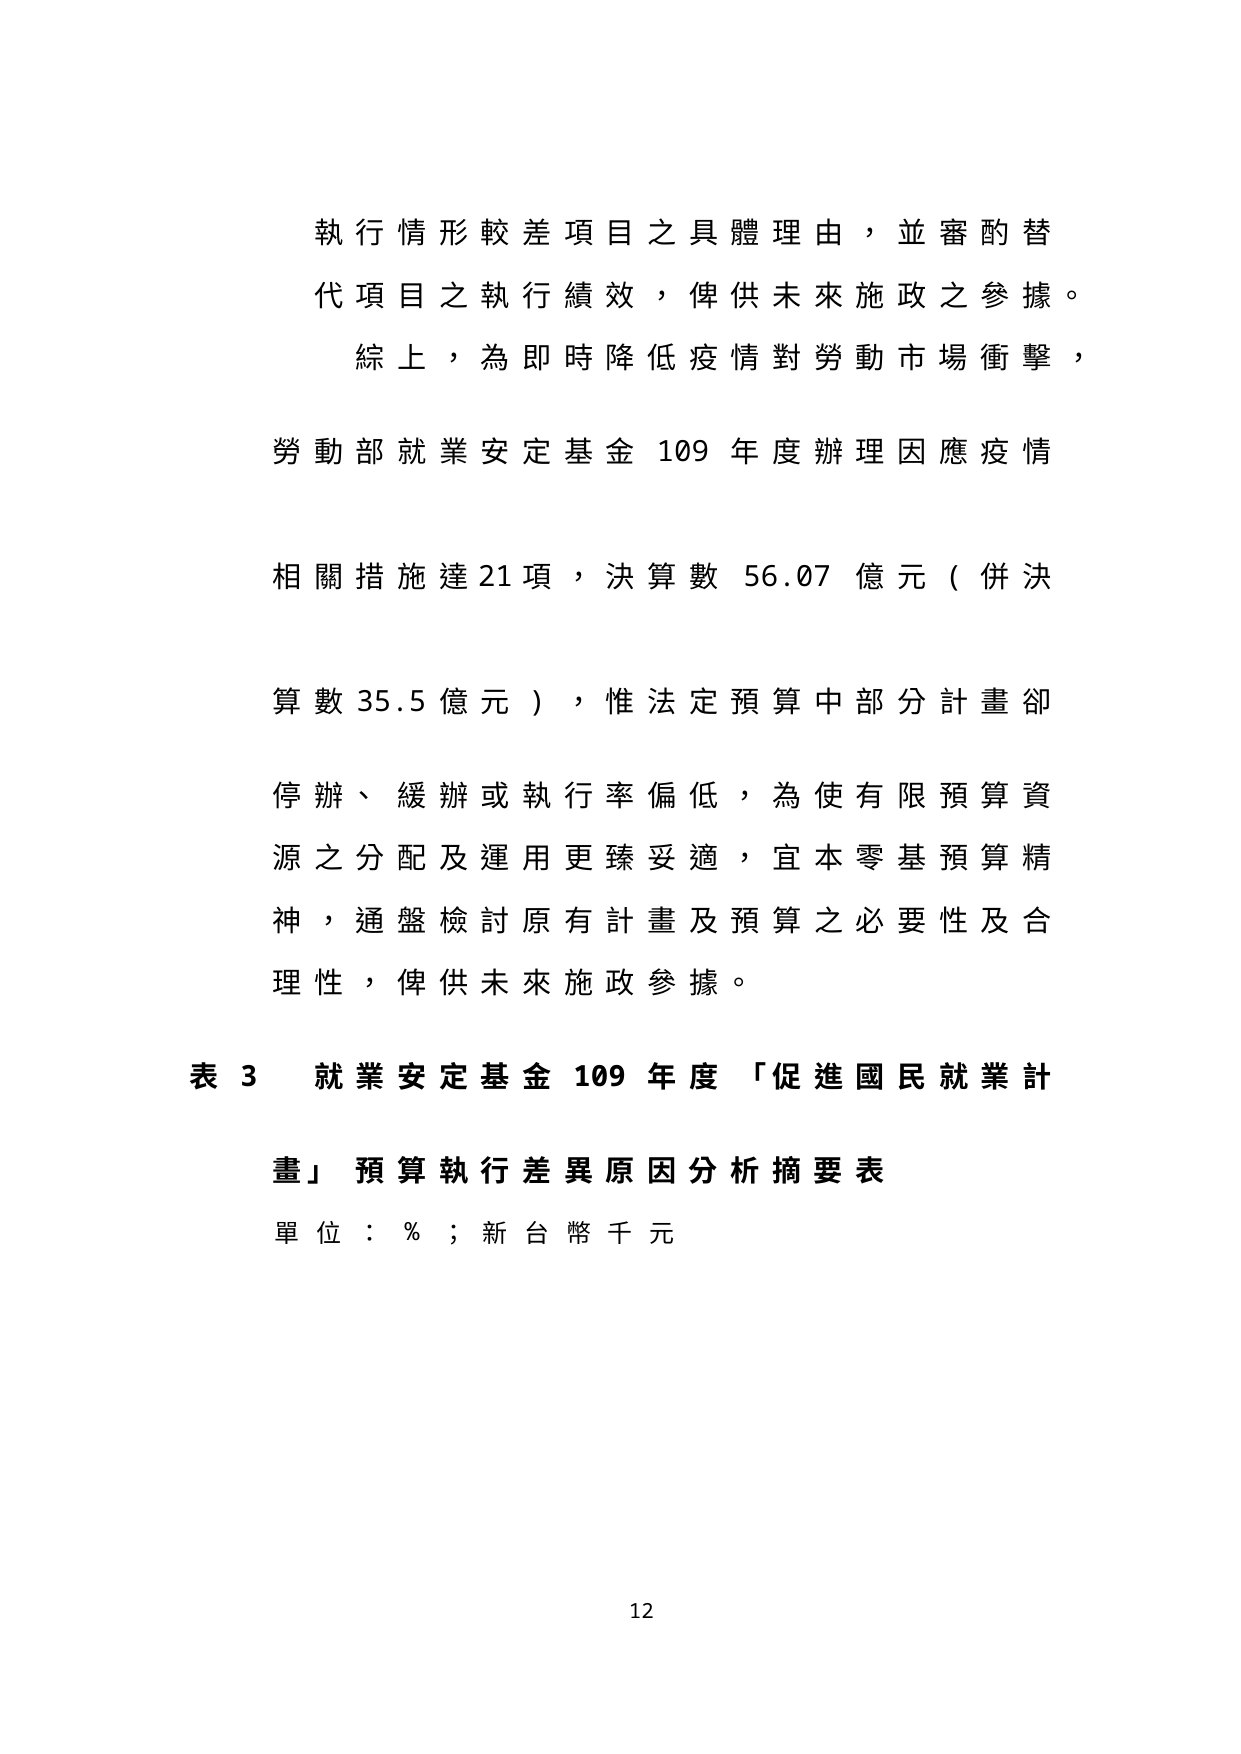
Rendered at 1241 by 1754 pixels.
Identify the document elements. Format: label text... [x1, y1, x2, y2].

text 由於就業安定基金109年度預算編列時，疫情尚未發生，故當年度法定預算未包含因應疫情相關經費，該基金109年度辦理因應疫情相關措施決算數達56億餘元，係屬例外情況，嗣仍應本量入為出原則規劃與執行年度預算，以避免發生過度運用預算執行彈性情形。至法定預算中原預計辦理事項之經費或因時勢變遷已由疫情相關措施取代，或未具急迫性得以緩辦或停辦者則須檢討編列必要性及合理性，爰宜通盤檢視109年度法定預算中未辦、緩辦及執行情形較差項目之具體理由，並審酌替代項目之執行績效，俾供未來施政之參據。 [271, 189, 1058, 314]
text 綜上，為即時降低疫情對勞動市場衝擊，勞動部就業安定基金109年度辦理因應疫情相關措施達21項，決算數56.07億元(併決算數35.5億元)，惟法定預算中部分計畫卻停辦、緩辦或執行率偏低，為使有限預算資源之分配及運用更臻妥適，宜本零基預算精神，通盤檢討原有計畫及預算之必要性及合理性，俾供未來施政參據。 [256, 314, 1058, 1002]
text 表3 就業安定基金109年度「促進國民就業計畫」預算執行差異原因分析摘要表 單位：%；新台幣千元 [183, 1002, 1058, 1252]
